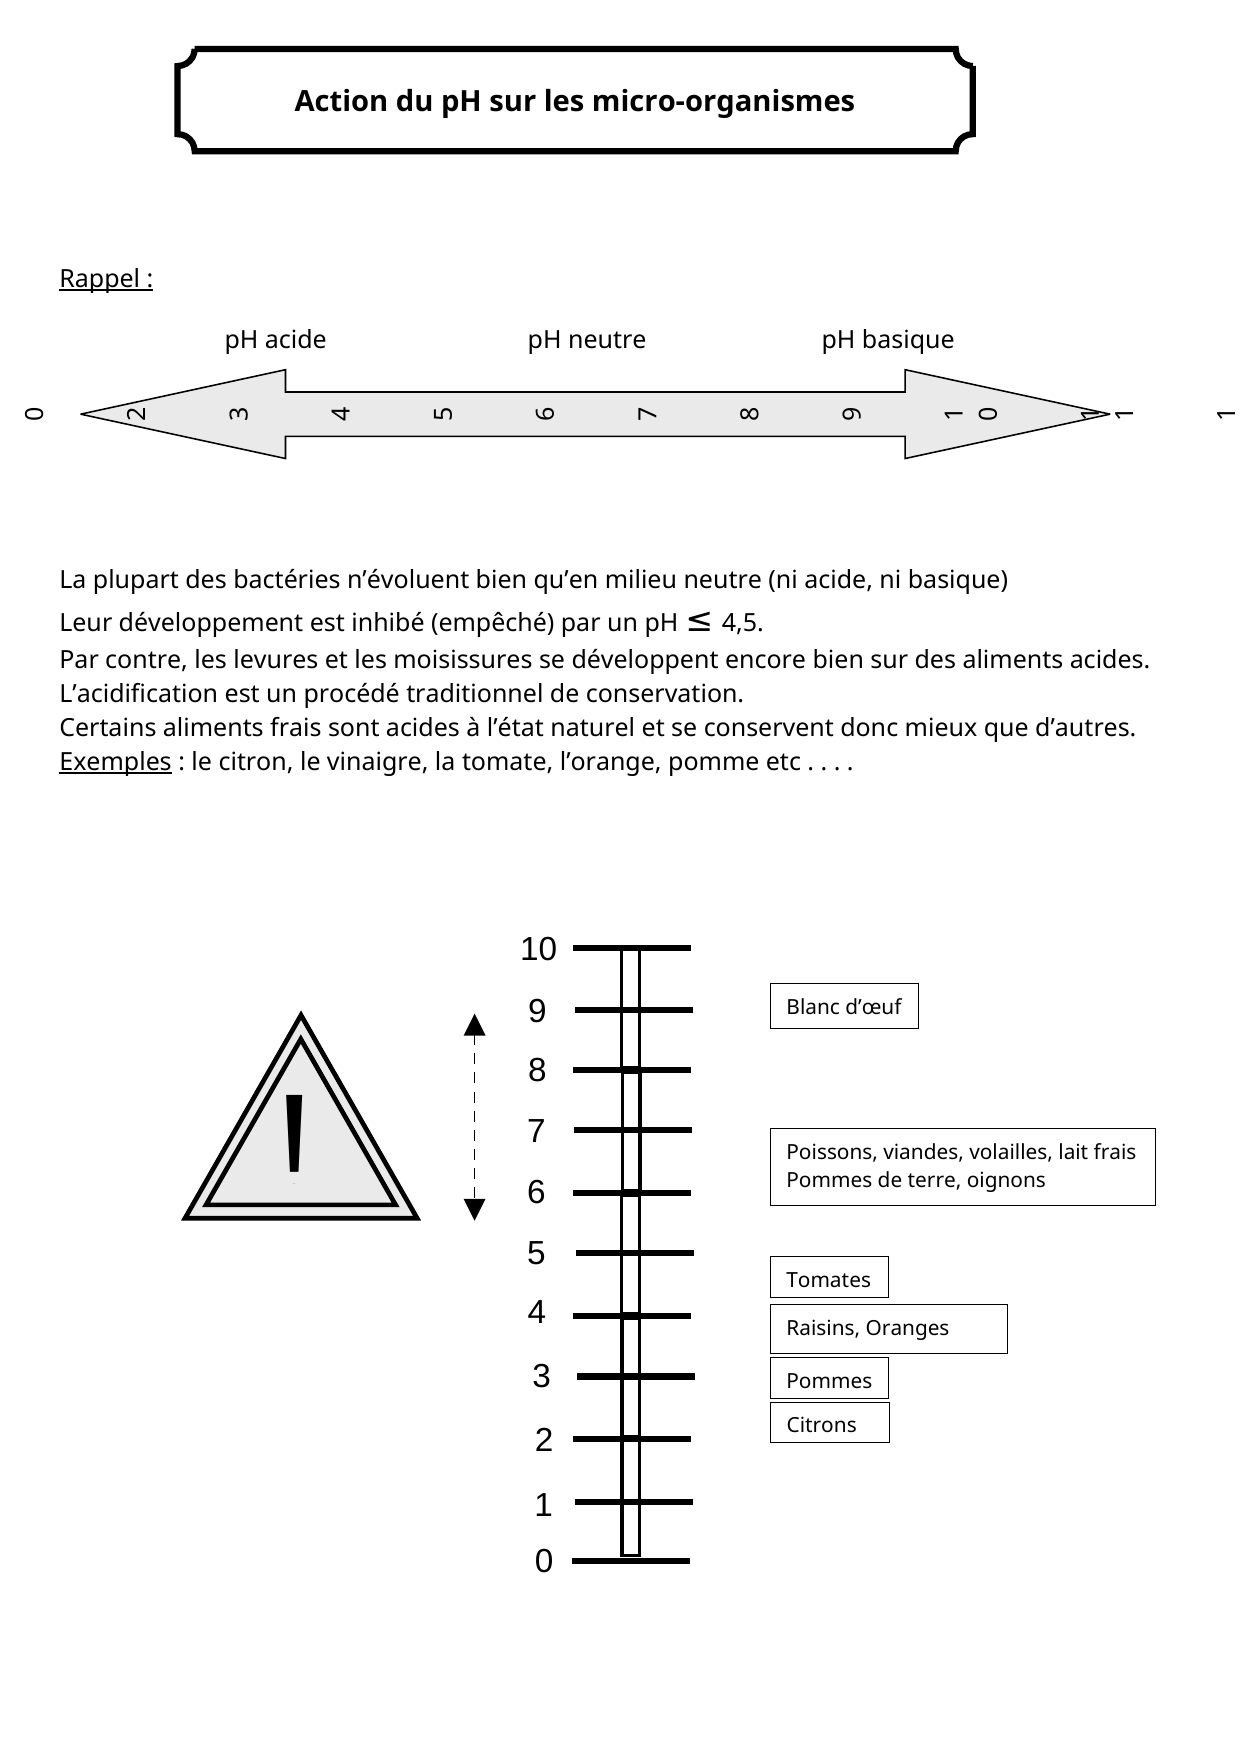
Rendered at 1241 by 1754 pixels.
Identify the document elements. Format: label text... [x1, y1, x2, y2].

text Exemples : le citron, le vinaigre, la tomate, l’orange, pomme etc . . . . [59, 743, 1181, 778]
text Tomates [786, 1265, 873, 1289]
text Poissons, viandes, volailles, lait frais [786, 1137, 1139, 1165]
text Rappel : [59, 261, 1181, 295]
text Leur développement est inhibé (empêché) par un pH ≤ 4,5. [59, 596, 1181, 641]
text La plupart des bactéries n’évoluent bien qu’en milieu neutre (ni acide, ni basique) [59, 562, 1181, 596]
text Par contre, les levures et les moisissures se développent encore bien sur des aliments acides. [59, 641, 1181, 675]
text pH acide pH neutre pH basique [224, 322, 1005, 356]
text L’acidification est un procédé traditionnel de conservation. [59, 675, 1181, 709]
text Pommes [786, 1366, 873, 1389]
text ! [274, 1042, 313, 1184]
text Certains aliments frais sont acides à l’état naturel et se conservent donc mieux que d’autres. [59, 709, 1181, 743]
text Blanc d’œuf [786, 992, 902, 1020]
text Citrons [786, 1411, 873, 1434]
text Pommes de terre, oignons [786, 1165, 1139, 1194]
text Raisins, Oranges [786, 1313, 991, 1342]
